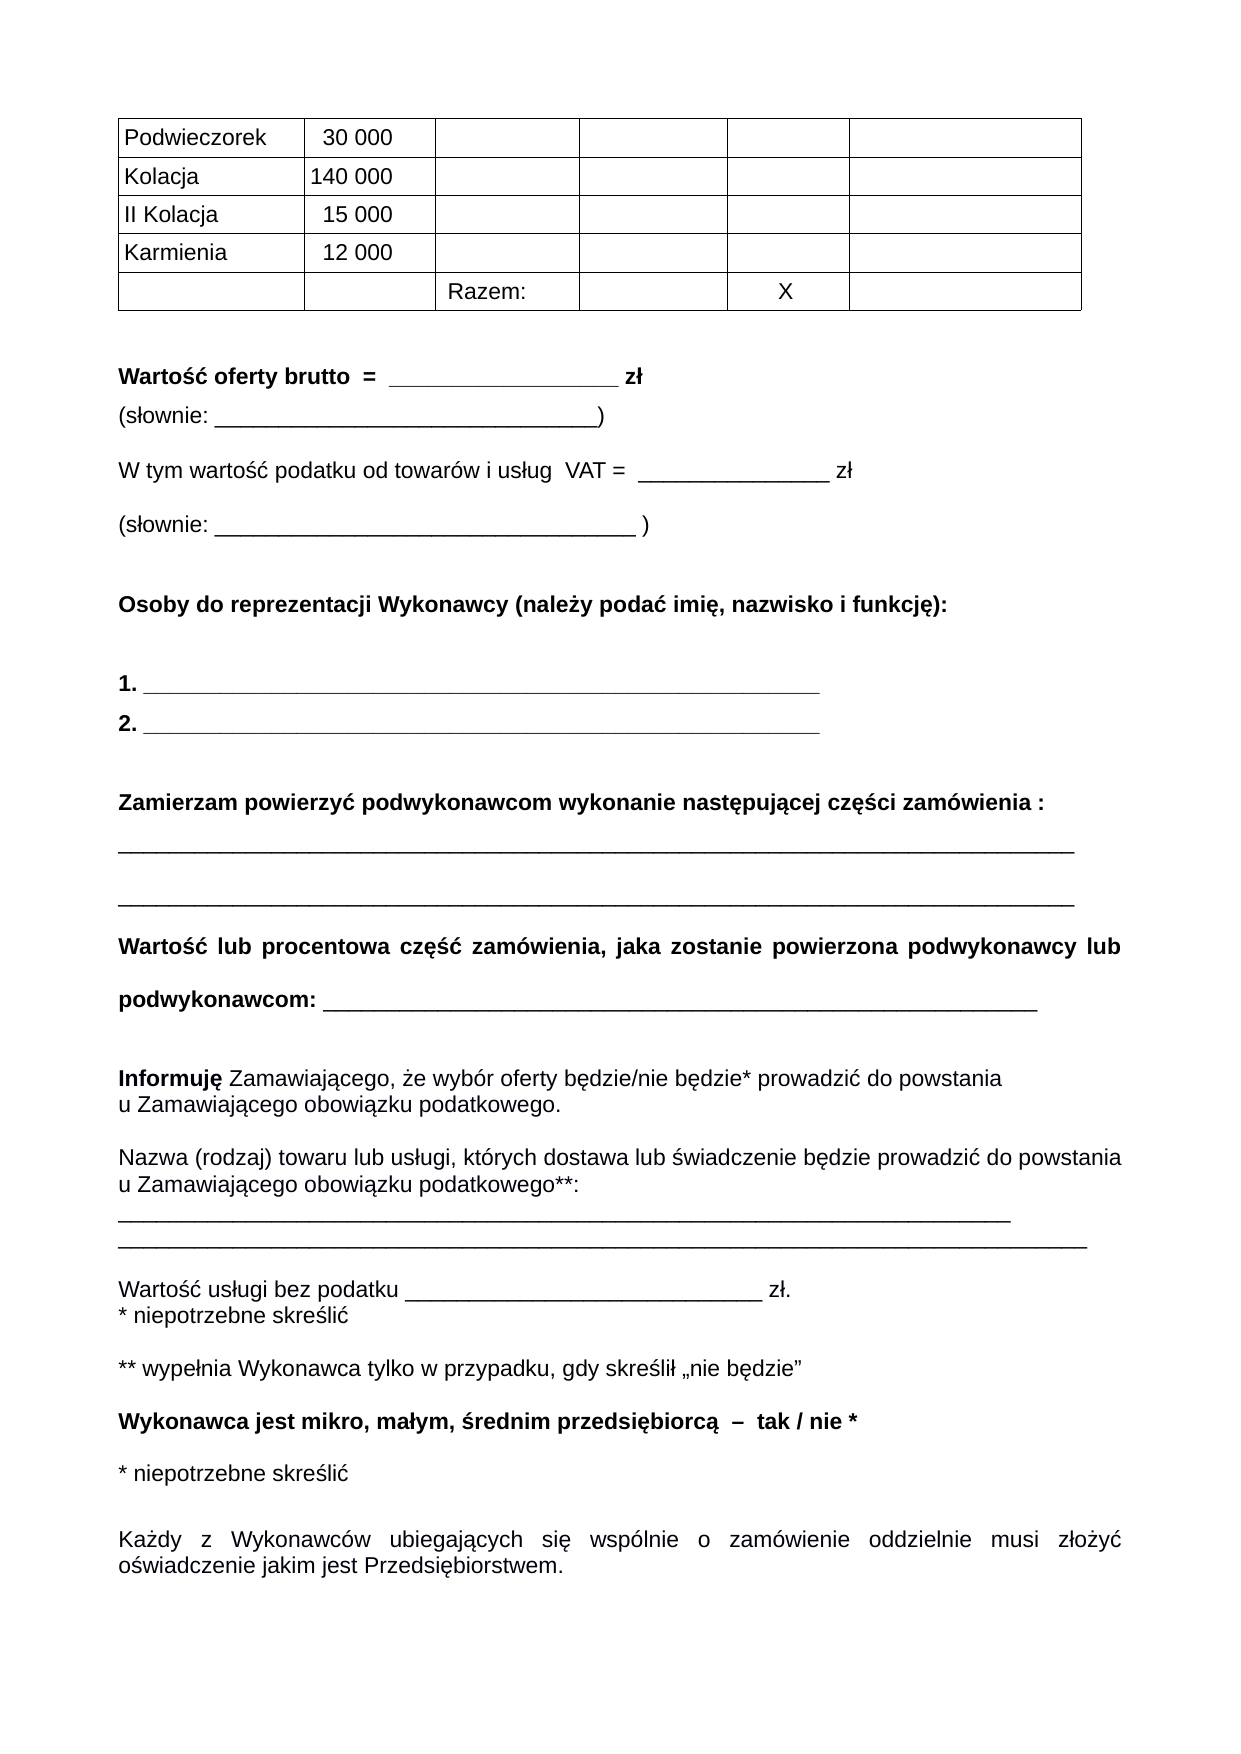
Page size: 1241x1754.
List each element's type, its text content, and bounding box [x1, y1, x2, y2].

text Wartość lub procentowa część zamówienia, jaka zostanie powierzona podwykonawcy lub podwykonawcom: ________________________________________________________ [118, 933, 1122, 1012]
table_cell [436, 196, 579, 233]
text 2. _____________________________________________________ [118, 709, 1122, 736]
text * niepotrzebne skreślić [118, 1460, 1122, 1487]
table_cell [436, 158, 579, 195]
table_cell [850, 196, 1081, 233]
table_cell [119, 273, 304, 310]
table_cell [728, 234, 849, 271]
table_cell [728, 158, 849, 195]
text ___________________________________________________________________________ [118, 828, 1122, 854]
table_cell Razem: [436, 273, 579, 310]
table_cell X [728, 273, 849, 310]
table_cell 30 000 [305, 119, 435, 156]
text ______________________________________________________________________ [118, 1197, 1122, 1223]
text 1. _____________________________________________________ [118, 670, 1122, 696]
table_cell [580, 196, 727, 233]
text Zamierzam powierzyć podwykonawcom wykonanie następującej części zamówienia : [118, 788, 1122, 815]
table_cell [728, 119, 849, 156]
text Nazwa (rodzaj) towaru lub usługi, których dostawa lub świadczenie będzie prowadzić do powstania u Zamawiającego obowiązku podatkowego**: [118, 1144, 1122, 1197]
text * niepotrzebne skreślić [118, 1302, 1122, 1329]
text ___________________________________________________________________________ [118, 881, 1122, 907]
table_cell Karmienia [119, 234, 304, 271]
table_cell 140 000 [305, 158, 435, 195]
text ____________________________________________________________________________ [118, 1223, 1122, 1249]
text Każdy z Wykonawców ubiegających się wspólnie o zamówienie oddzielnie musi złożyć oświadczenie jakim jest Przedsiębiorstwem. [118, 1526, 1122, 1578]
table_cell II Kolacja [119, 196, 304, 233]
text Wartość usługi bez podatku ____________________________ zł. [118, 1276, 1122, 1302]
table_cell [580, 158, 727, 195]
table_cell [436, 119, 579, 156]
text Osoby do reprezentacji Wykonawcy (należy podać imię, nazwisko i funkcję): [118, 591, 1122, 617]
table_cell [580, 119, 727, 156]
text Wykonawca jest mikro, małym, średnim przedsiębiorcą – tak / nie * [118, 1408, 1122, 1434]
table_cell [728, 196, 849, 233]
table_cell 12 000 [305, 234, 435, 271]
text u Zamawiającego obowiązku podatkowego. [118, 1091, 1122, 1118]
text (słownie: ______________________________) [118, 402, 1122, 429]
table_cell Podwieczorek [119, 119, 304, 156]
text Wartość oferty brutto = __________________ zł [118, 363, 1122, 389]
text (słownie: _________________________________ ) [118, 511, 1122, 537]
table_cell Kolacja [119, 158, 304, 195]
table_cell [305, 273, 435, 310]
text Informuję Zamawiającego, że wybór oferty będzie/nie będzie* prowadzić do powstania [118, 1065, 1122, 1091]
table_cell [580, 234, 727, 271]
table_cell [850, 234, 1081, 271]
text W tym wartość podatku od towarów i usług VAT = _______________ zł [118, 457, 1122, 483]
table_cell [580, 273, 727, 310]
table_cell [850, 273, 1081, 310]
table_cell [850, 119, 1081, 156]
table_cell [850, 158, 1081, 195]
table_cell [436, 234, 579, 271]
text ** wypełnia Wykonawca tylko w przypadku, gdy skreślił „nie będzie” [118, 1355, 1122, 1381]
table_cell 15 000 [305, 196, 435, 233]
